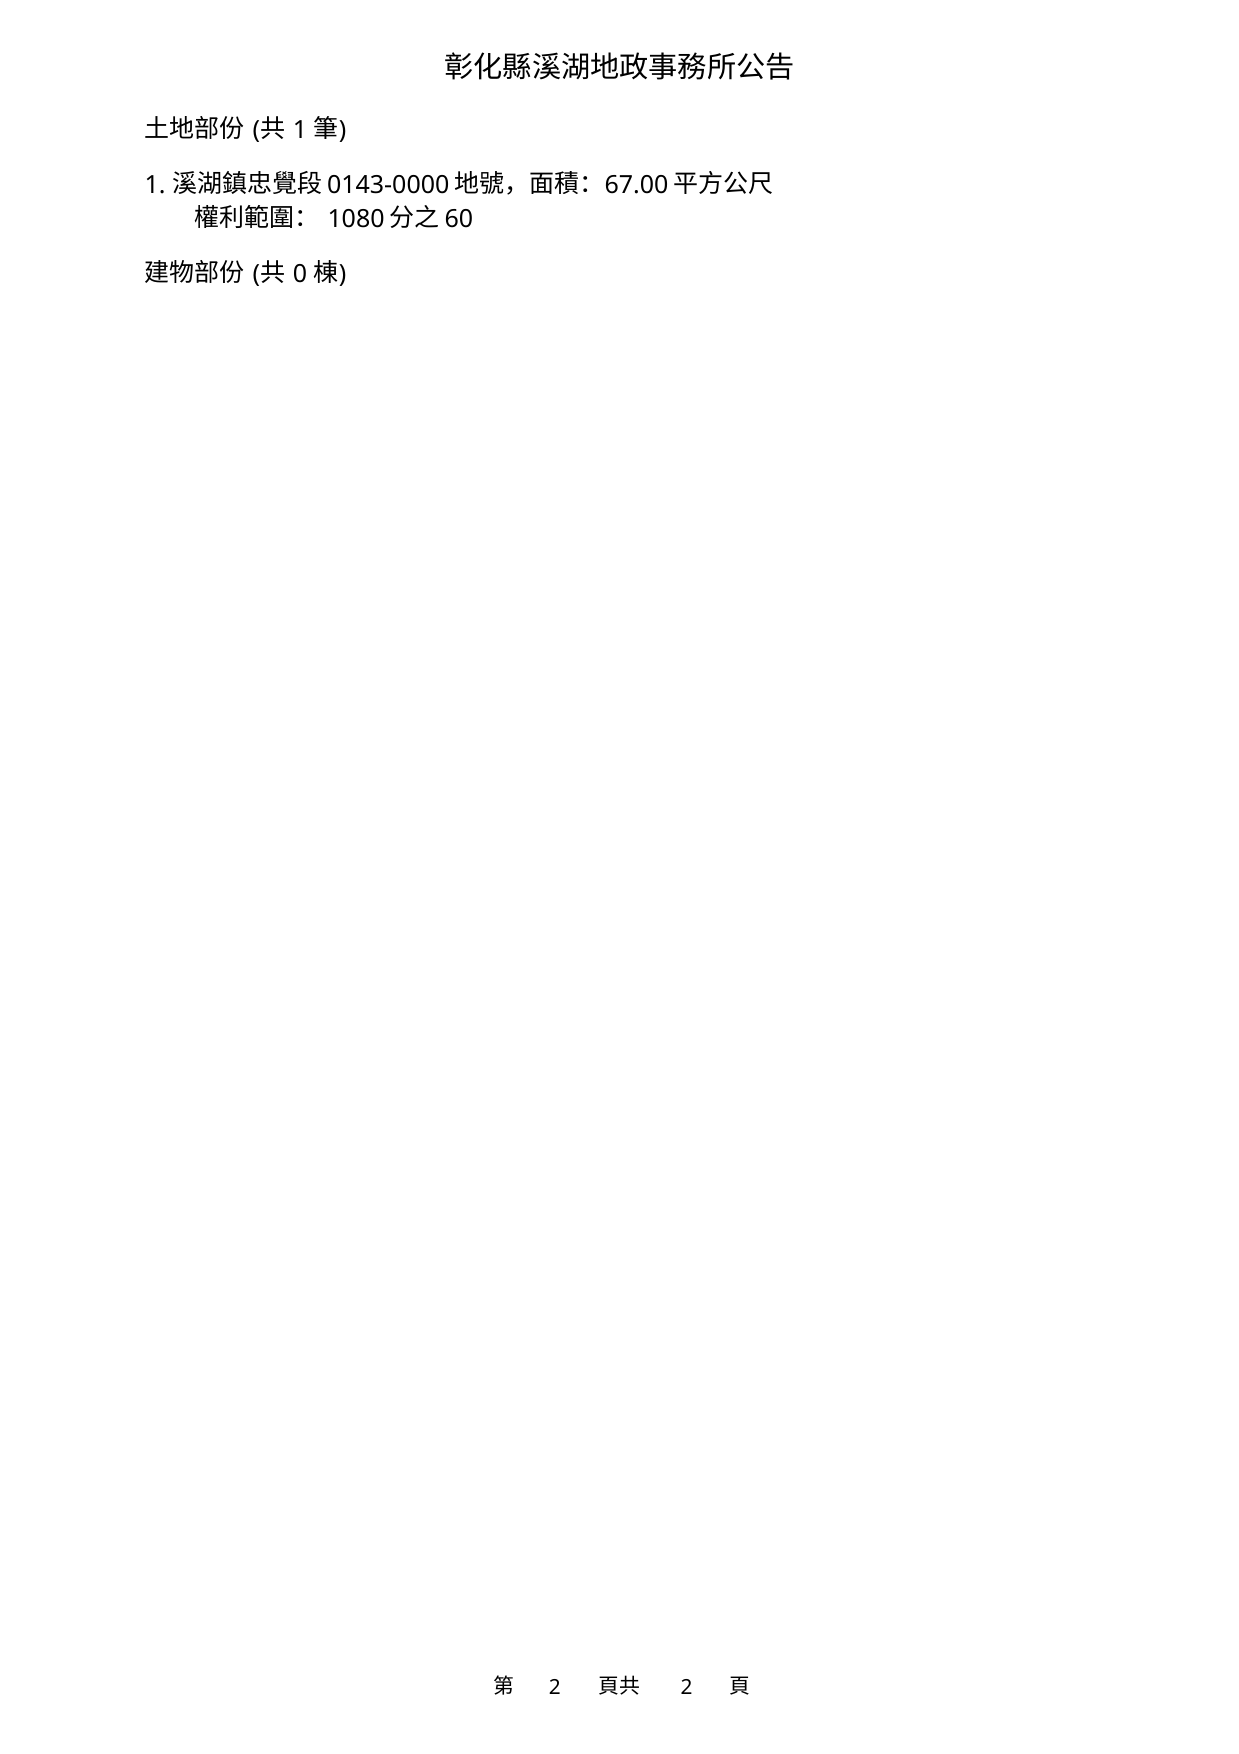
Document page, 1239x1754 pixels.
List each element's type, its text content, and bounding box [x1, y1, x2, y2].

table_cell [1177, 166, 1239, 238]
table_cell 彰化縣溪湖地政事務所公告 [62, 41, 1177, 94]
table_cell 頁 [720, 1666, 760, 1707]
table_cell 2 [524, 1666, 585, 1707]
table_header [483, 0, 523, 41]
table_cell [62, 310, 483, 1666]
table_cell [1177, 239, 1239, 310]
table_cell [62, 1666, 483, 1707]
table_cell [1177, 310, 1239, 1666]
table_cell [1177, 41, 1239, 94]
table_header [760, 0, 1177, 41]
table_cell 2 [653, 1666, 719, 1707]
table_cell [1177, 95, 1239, 166]
table_cell [1177, 1666, 1239, 1707]
table_cell [760, 310, 1177, 1666]
table_cell [0, 1666, 62, 1707]
table_cell [653, 310, 719, 1666]
table_header [720, 0, 760, 41]
table_header [653, 0, 719, 41]
table_header [585, 0, 653, 41]
table_header [0, 0, 62, 41]
table_header [1177, 0, 1239, 41]
table_cell 頁共 [585, 1666, 653, 1707]
table_cell [0, 95, 62, 166]
table_cell 建物部份 (共 0 棟) [62, 239, 1177, 310]
table_header [62, 0, 483, 41]
table_cell [0, 166, 62, 238]
table_cell 第 [483, 1666, 523, 1707]
table_cell 土地部份 (共 1 筆) [62, 95, 1177, 166]
table_cell [0, 239, 62, 310]
table_header [524, 0, 585, 41]
table_cell [483, 310, 523, 1666]
table_cell 1. 溪湖鎮忠覺段0143-0000地號，面積：67.00平方公尺 權利範圍： 1080分之60 [62, 166, 1177, 238]
table_cell [0, 310, 62, 1666]
table_cell [585, 310, 653, 1666]
table_cell [524, 310, 585, 1666]
table_cell [0, 41, 62, 94]
table_cell [760, 1666, 1177, 1707]
table_cell [720, 310, 760, 1666]
